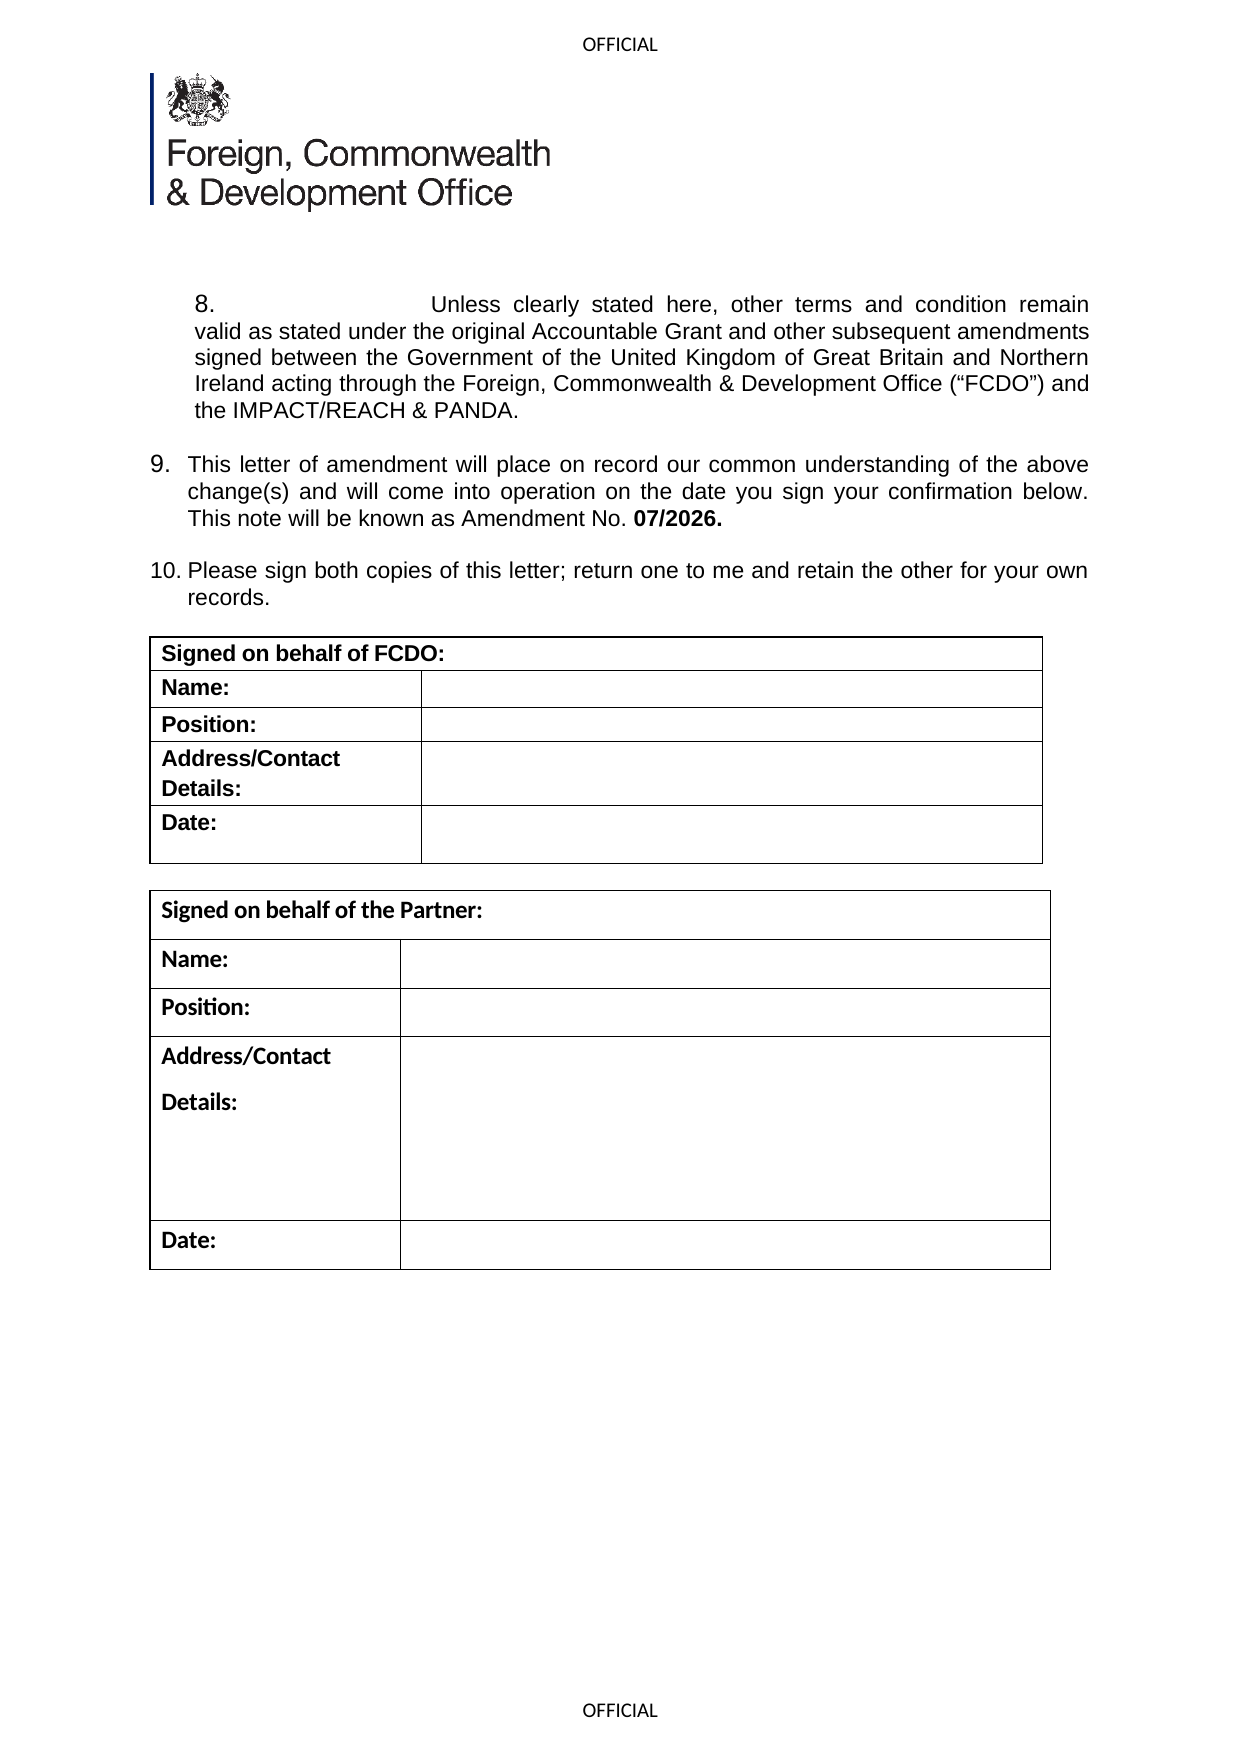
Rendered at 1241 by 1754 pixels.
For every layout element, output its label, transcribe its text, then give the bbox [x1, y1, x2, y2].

table_cell [401, 940, 1050, 987]
table_cell Address/Contact Details: [151, 1037, 400, 1220]
table_header Signed on behalf of FCDO: [151, 638, 1042, 670]
table_cell Name: [151, 940, 400, 987]
list Unless clearly stated here, other terms and condition remain valid as stated under the original Accountable Grant and other subsequent amendments signed between the Government of the United Kingdom of Great Britain and Northern Ireland acting through the Foreign, Commonwealth & Development Office (“FCDO”) and the IMPACT/REACH & PANDA. [194, 289, 1090, 423]
table_cell Date: [151, 806, 421, 863]
table_cell [422, 671, 1042, 707]
table_cell Position: [151, 989, 400, 1036]
table_cell Address/Contact Details: [151, 742, 421, 805]
table_cell [422, 806, 1042, 863]
table_header Signed on behalf of the Partner: [151, 891, 1050, 939]
table_cell Date: [151, 1221, 400, 1269]
table_cell Position: [151, 708, 421, 741]
list This letter of amendment will place on record our common understanding of the above change(s) and will come into operation on the date you sign your confirmation below. This note will be known as Amendment No. 07/2026. [150, 449, 1090, 531]
table_cell [401, 1037, 1050, 1220]
table_cell [401, 989, 1050, 1036]
table_cell [422, 708, 1042, 741]
table_cell [401, 1221, 1050, 1269]
list Please sign both copies of this letter; return one to me and retain the other for your own records. [150, 557, 1090, 610]
table_cell [422, 742, 1042, 805]
table_cell Name: [151, 671, 421, 707]
